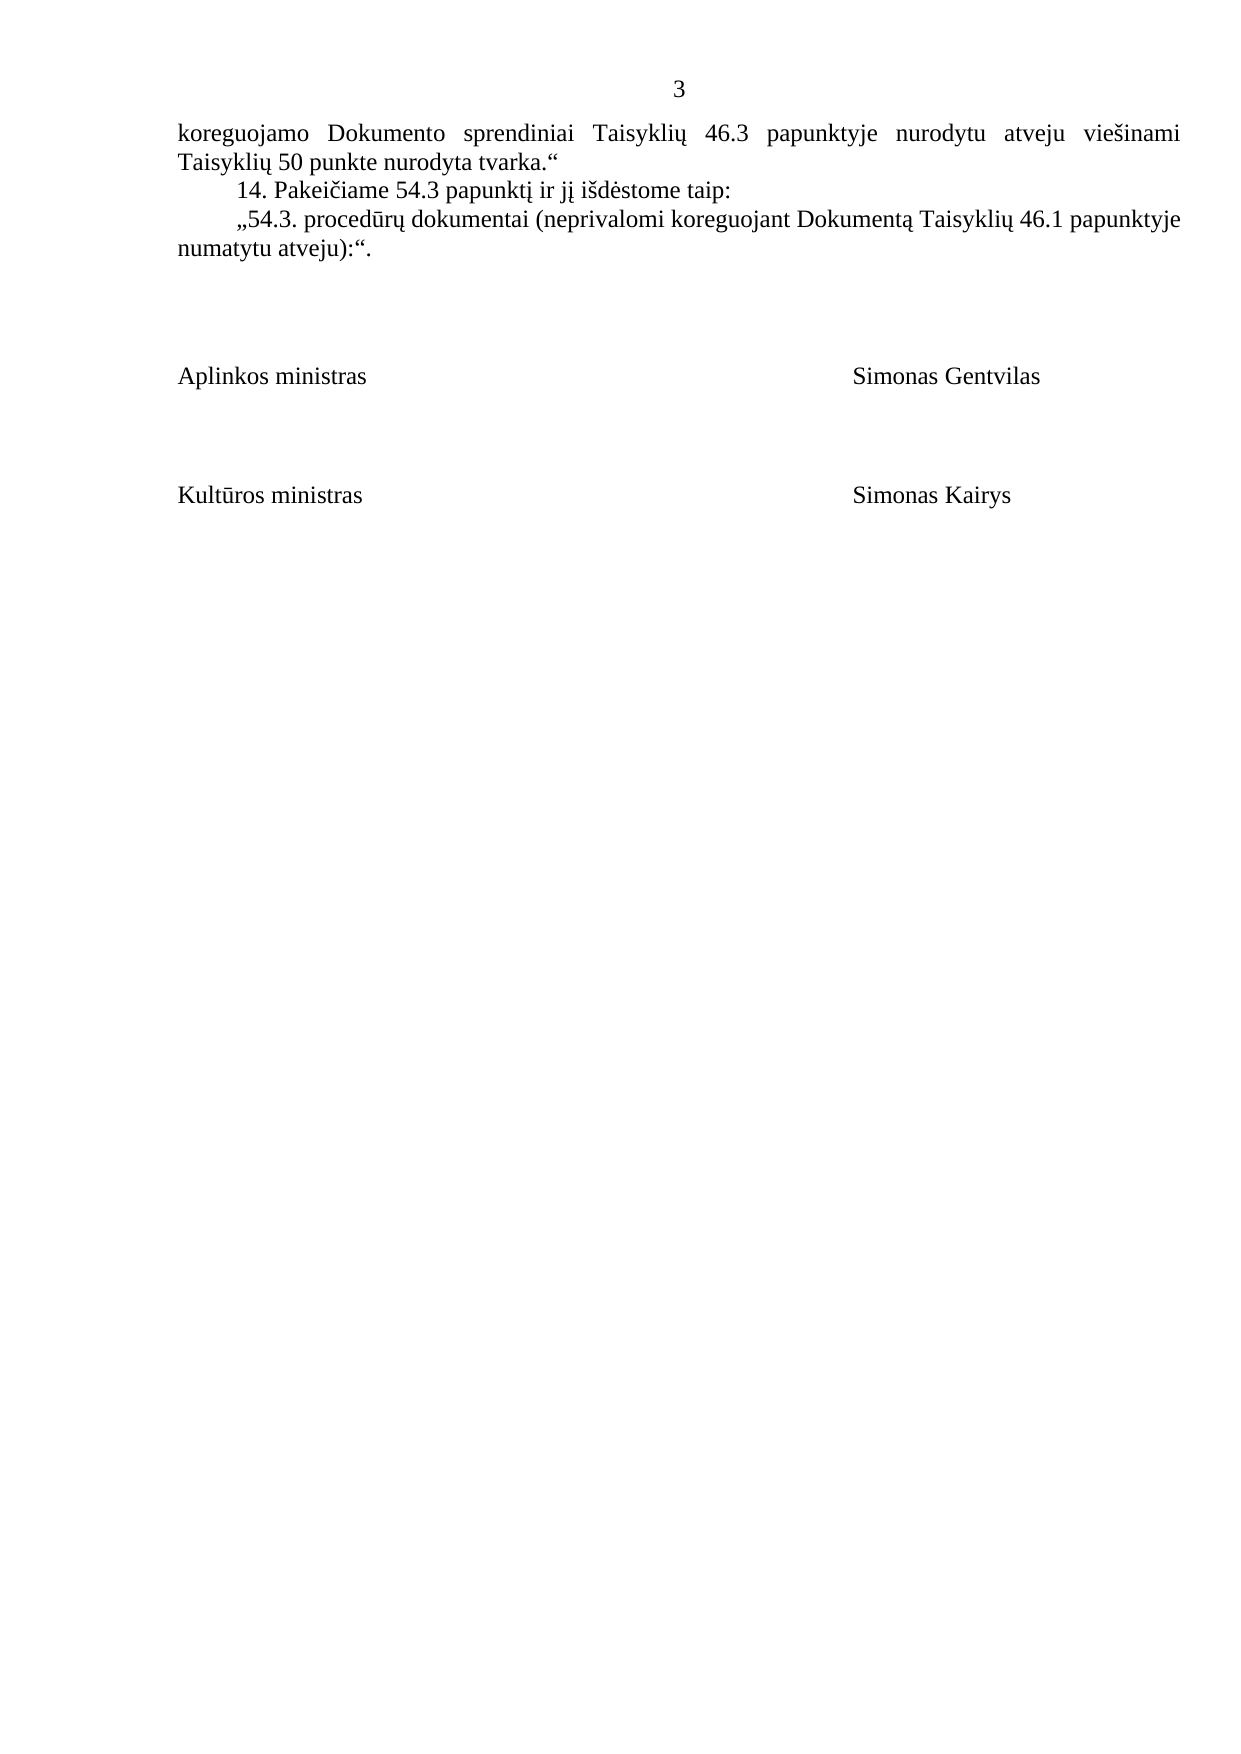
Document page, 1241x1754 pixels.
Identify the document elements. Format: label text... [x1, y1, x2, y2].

text Aplinkos ministras Simonas Gentvilas [177, 361, 1181, 390]
text „54.3. procedūrų dokumentai (neprivalomi koreguojant Dokumentą Taisyklių 46.1 papunktyje numatytu atveju):“. [177, 204, 1181, 262]
text koreguojamo Dokumento sprendiniai Taisyklių 46.3 papunktyje nurodytu atveju viešinami Taisyklių 50 punkte nurodyta tvarka.“ [177, 118, 1181, 176]
text Kultūros ministras Simonas Kairys [177, 480, 1181, 509]
text 14. Pakeičiame 54.3 papunktį ir jį išdėstome taip: [177, 176, 1181, 204]
